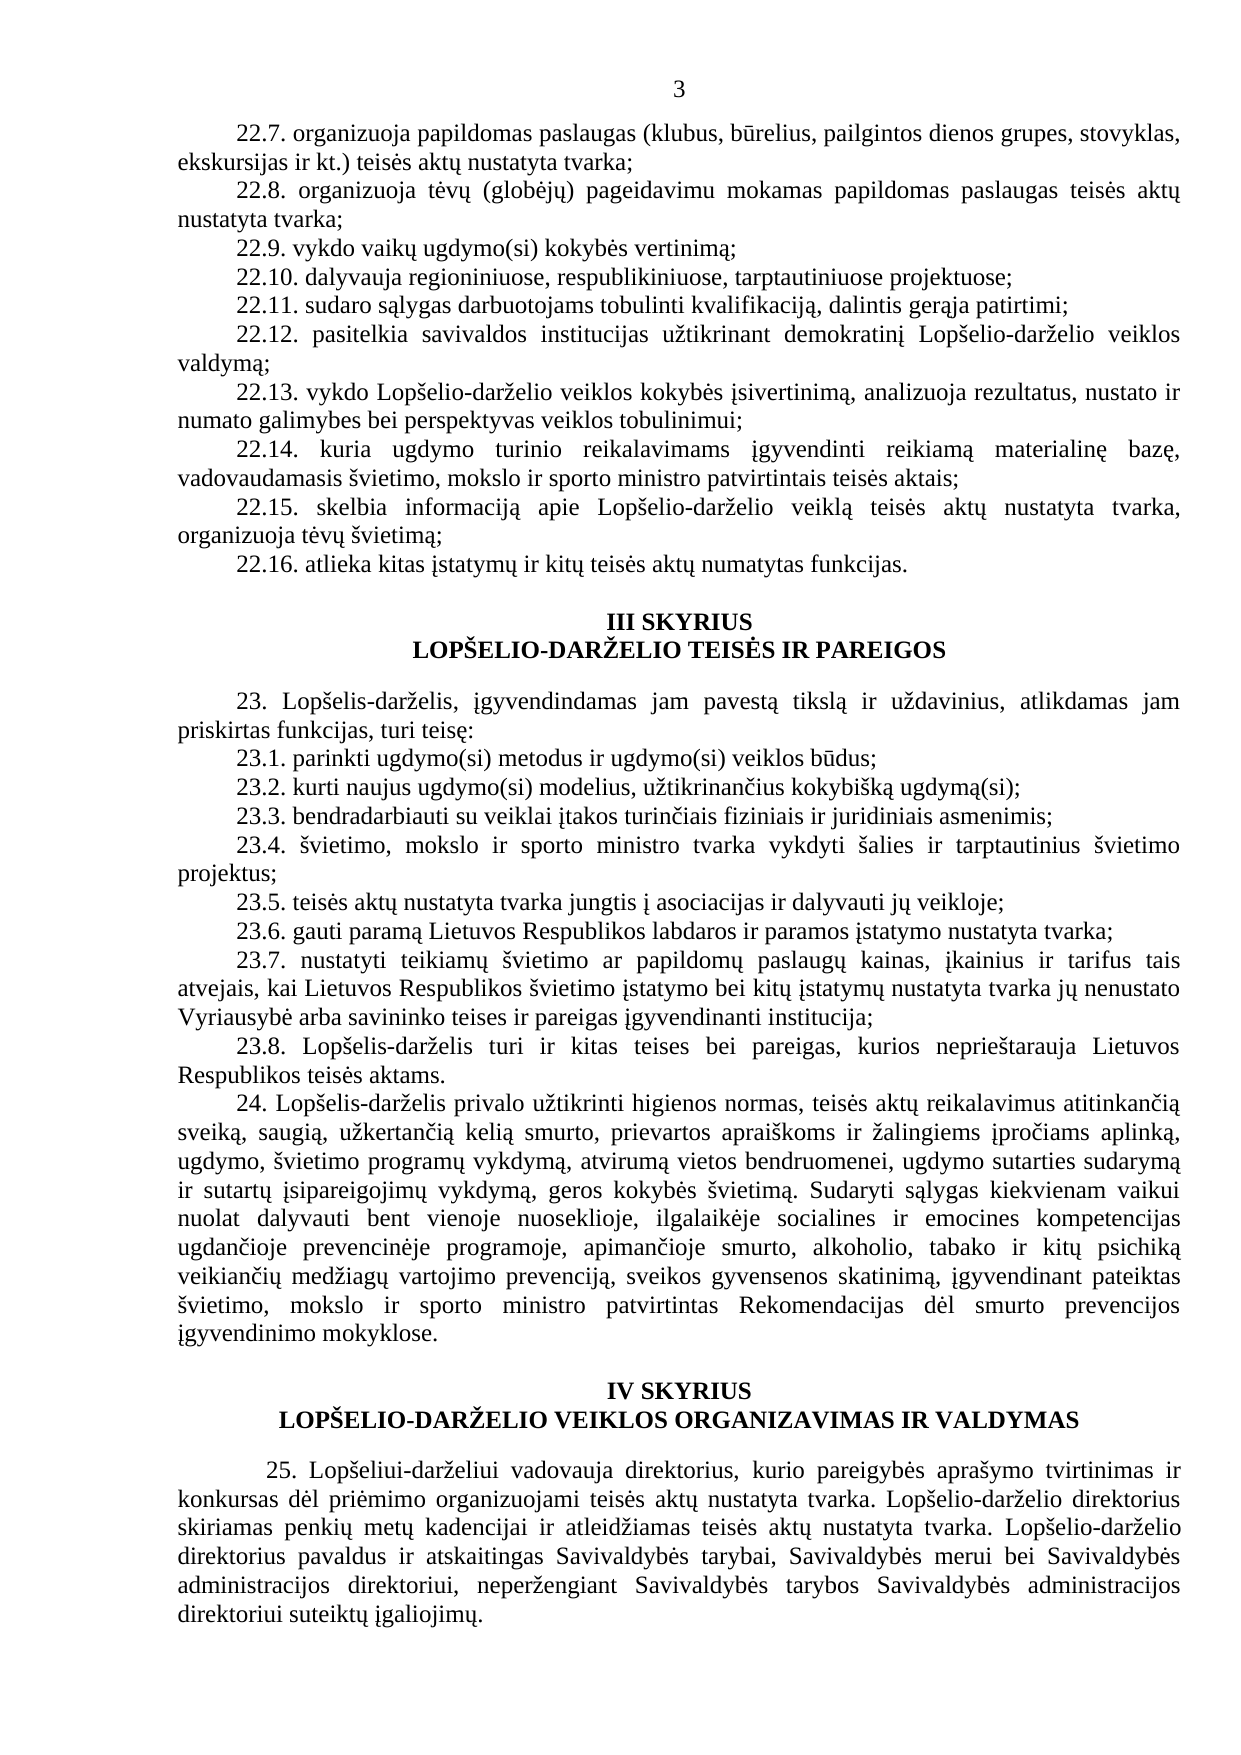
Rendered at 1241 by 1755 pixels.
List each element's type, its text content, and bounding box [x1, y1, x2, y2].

text 23.1. parinkti ugdymo(si) metodus ir ugdymo(si) veiklos būdus; [177, 743, 1181, 772]
text 22.8. organizuoja tėvų (globėjų) pageidavimu mokamas papildomas paslaugas teisės aktų nustatyta tvarka; [177, 176, 1181, 233]
text 22.9. vykdo vaikų ugdymo(si) kokybės vertinimą; [177, 233, 1181, 262]
text 22.16. atlieka kitas įstatymų ir kitų teisės aktų numatytas funkcijas. [177, 549, 1181, 578]
text 23.8. Lopšelis-darželis turi ir kitas teises bei pareigas, kurios neprieštarauja Lietuvos Respublikos teisės aktams. [177, 1031, 1181, 1088]
text 23.7. nustatyti teikiamų švietimo ar papildomų paslaugų kainas, įkainius ir tarifus tais atvejais, kai Lietuvos Respublikos švietimo įstatymo bei kitų įstatymų nustatyta tvarka jų nenustato Vyriausybė arba savininko teises ir pareigas įgyvendinanti institucija; [177, 945, 1181, 1031]
text IV SKYRIUS [177, 1376, 1181, 1405]
text 22.10. dalyvauja regioniniuose, respublikiniuose, tarptautiniuose projektuose; [177, 262, 1181, 291]
text 22.11. sudaro sąlygas darbuotojams tobulinti kvalifikaciją, dalintis gerąja patirtimi; [177, 291, 1181, 319]
text 23.3. bendradarbiauti su veiklai įtakos turinčiais fiziniais ir juridiniais asmenimis; [177, 801, 1181, 830]
text 22.13. vykdo Lopšelio-darželio veiklos kokybės įsivertinimą, analizuoja rezultatus, nustato ir numato galimybes bei perspektyvas veiklos tobulinimui; [177, 377, 1181, 434]
text 23.5. teisės aktų nustatyta tvarka jungtis į asociacijas ir dalyvauti jų veikloje; [177, 887, 1181, 916]
text 25. Lopšeliui-darželiui vadovauja direktorius, kurio pareigybės aprašymo tvirtinimas ir konkursas dėl priėmimo organizuojami teisės aktų nustatyta tvarka. Lopšelio-darželio direktorius skiriamas penkių metų kadencijai ir atleidžiamas teisės aktų nustatyta tvarka. Lopšelio-darželio direktorius pavaldus ir atskaitingas Savivaldybės tarybai, Savivaldybės merui bei Savivaldybės administracijos direktoriui, neperžengiant Savivaldybės tarybos Savivaldybės administracijos direktoriui suteiktų įgaliojimų. [177, 1455, 1181, 1627]
text III SKYRIUS [177, 607, 1181, 636]
text 22.15. skelbia informaciją apie Lopšelio-darželio veiklą teisės aktų nustatyta tvarka, organizuoja tėvų švietimą; [177, 492, 1181, 549]
text 23.4. švietimo, mokslo ir sporto ministro tvarka vykdyti šalies ir tarptautinius švietimo projektus; [177, 830, 1181, 887]
text 22.12. pasitelkia savivaldos institucijas užtikrinant demokratinį Lopšelio-darželio veiklos valdymą; [177, 319, 1181, 377]
text 23.6. gauti paramą Lietuvos Respublikos labdaros ir paramos įstatymo nustatyta tvarka; [177, 916, 1181, 945]
text 22.7. organizuoja papildomas paslaugas (klubus, būrelius, pailgintos dienos grupes, stovyklas, ekskursijas ir kt.) teisės aktų nustatyta tvarka; [177, 118, 1181, 176]
text LOPŠELIO-DARŽELIO VEIKLOS ORGANIZAVIMAS IR VALDYMAS [177, 1405, 1181, 1433]
text LOPŠELIO-DARŽELIO TEISĖS IR PAREIGOS [177, 636, 1181, 664]
text 23.2. kurti naujus ugdymo(si) modelius, užtikrinančius kokybišką ugdymą(si); [177, 772, 1181, 801]
text 23. Lopšelis-darželis, įgyvendindamas jam pavestą tikslą ir uždavinius, atlikdamas jam priskirtas funkcijas, turi teisę: [177, 686, 1181, 743]
text 22.14. kuria ugdymo turinio reikalavimams įgyvendinti reikiamą materialinę bazę, vadovaudamasis švietimo, mokslo ir sporto ministro patvirtintais teisės aktais; [177, 434, 1181, 492]
text 24. Lopšelis-darželis privalo užtikrinti higienos normas, teisės aktų reikalavimus atitinkančią sveiką, saugią, užkertančią kelią smurto, prievartos apraiškoms ir žalingiems įpročiams aplinką, ugdymo, švietimo programų vykdymą, atvirumą vietos bendruomenei, ugdymo sutarties sudarymą ir sutartų įsipareigojimų vykdymą, geros kokybės švietimą. Sudaryti sąlygas kiekvienam vaikui nuolat dalyvauti bent vienoje nuoseklioje, ilgalaikėje socialines ir emocines kompetencijas ugdančioje prevencinėje programoje, apimančioje smurto, alkoholio, tabako ir kitų psichiką veikiančių medžiagų vartojimo prevenciją, sveikos gyvensenos skatinimą, įgyvendinant pateiktas švietimo, mokslo ir sporto ministro patvirtintas Rekomendacijas dėl smurto prevencijos įgyvendinimo mokyklose. [177, 1088, 1181, 1347]
